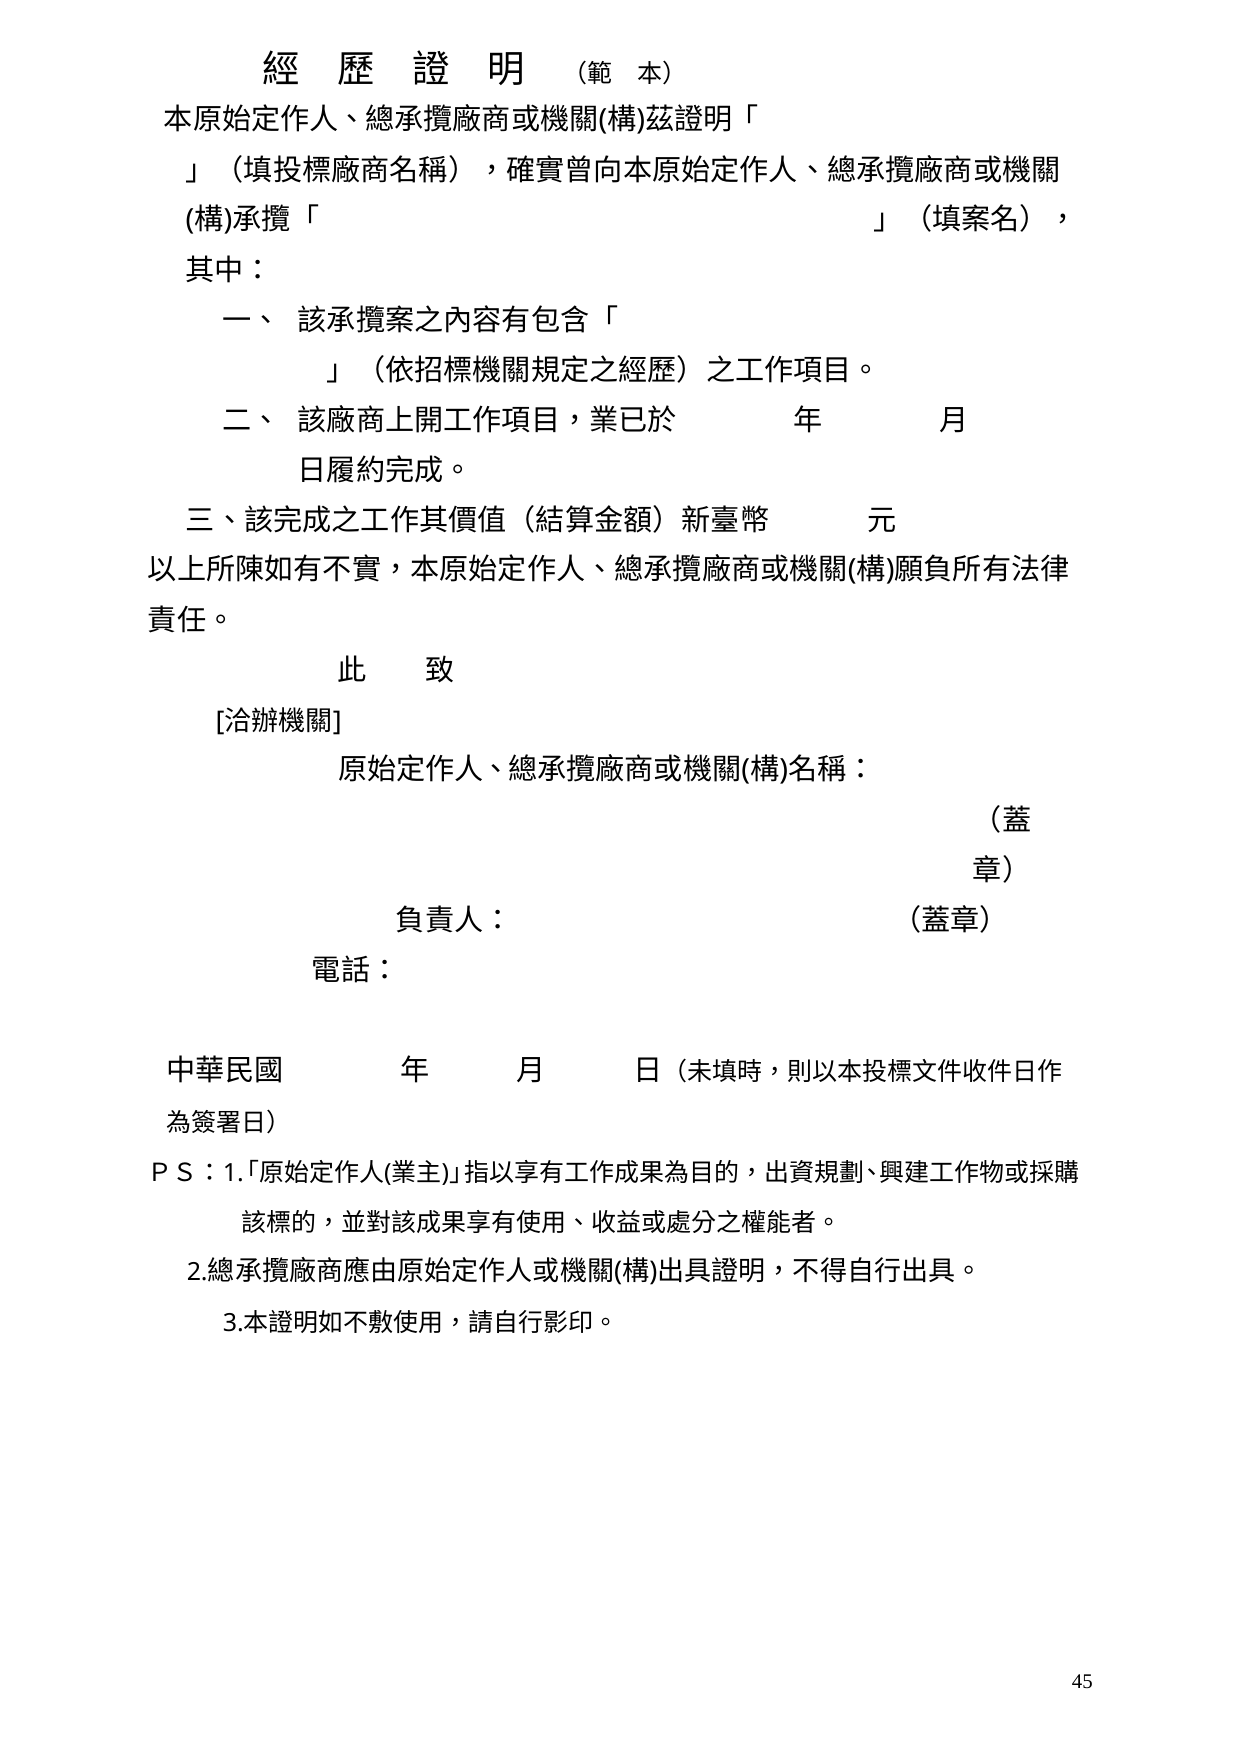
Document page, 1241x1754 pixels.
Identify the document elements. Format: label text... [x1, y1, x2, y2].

text 以上所陳如有不實，本原始定作人、總承攬廠商或機關(構)願負所有法律責任。 [148, 538, 1079, 638]
text 此 致 [148, 638, 1079, 688]
text 2.總承攬廠商應由原始定作人或機關(構)出具證明，不得自行出具。 [148, 1238, 1079, 1288]
text 經 歷 證 明 （範 本） [148, 59, 1092, 88]
list 該承攬案之內容有包含「 」（依招標機關規定之經歷）之工作項目。 [222, 288, 1079, 388]
text 負責人： （蓋章） [148, 888, 1079, 938]
list 該廠商上開工作項目，業已於 年 月 日履約完成。 [222, 388, 1079, 488]
text 電話： [148, 938, 1079, 988]
text 3.本證明如不敷使用，請自行影印。 [223, 1288, 1079, 1338]
text 中華民國 年 月 日（未填時，則以本投標文件收件日作為簽署日） [166, 1038, 1079, 1138]
text 原始定作人、總承攬廠商或機關(構)名稱： （蓋章） [221, 738, 1079, 888]
text 三、該完成之工作其價值（結算金額）新臺幣 元 [148, 488, 1079, 538]
text [洽辦機關] [148, 688, 1079, 738]
text 本原始定作人、總承攬廠商或機關(構)茲證明「 」（填投標廠商名稱），確實曾向本原始定作人、總承攬廠商或機關(構)承攬「 」（填案名），其中： [164, 88, 1079, 288]
text ＰＳ：1.「原始定作人(業主)」指以享有工作成果為目的，出資規劃、興建工作物或採購該標的，並對該成果享有使用、收益或處分之權能者。 [148, 1138, 1079, 1238]
